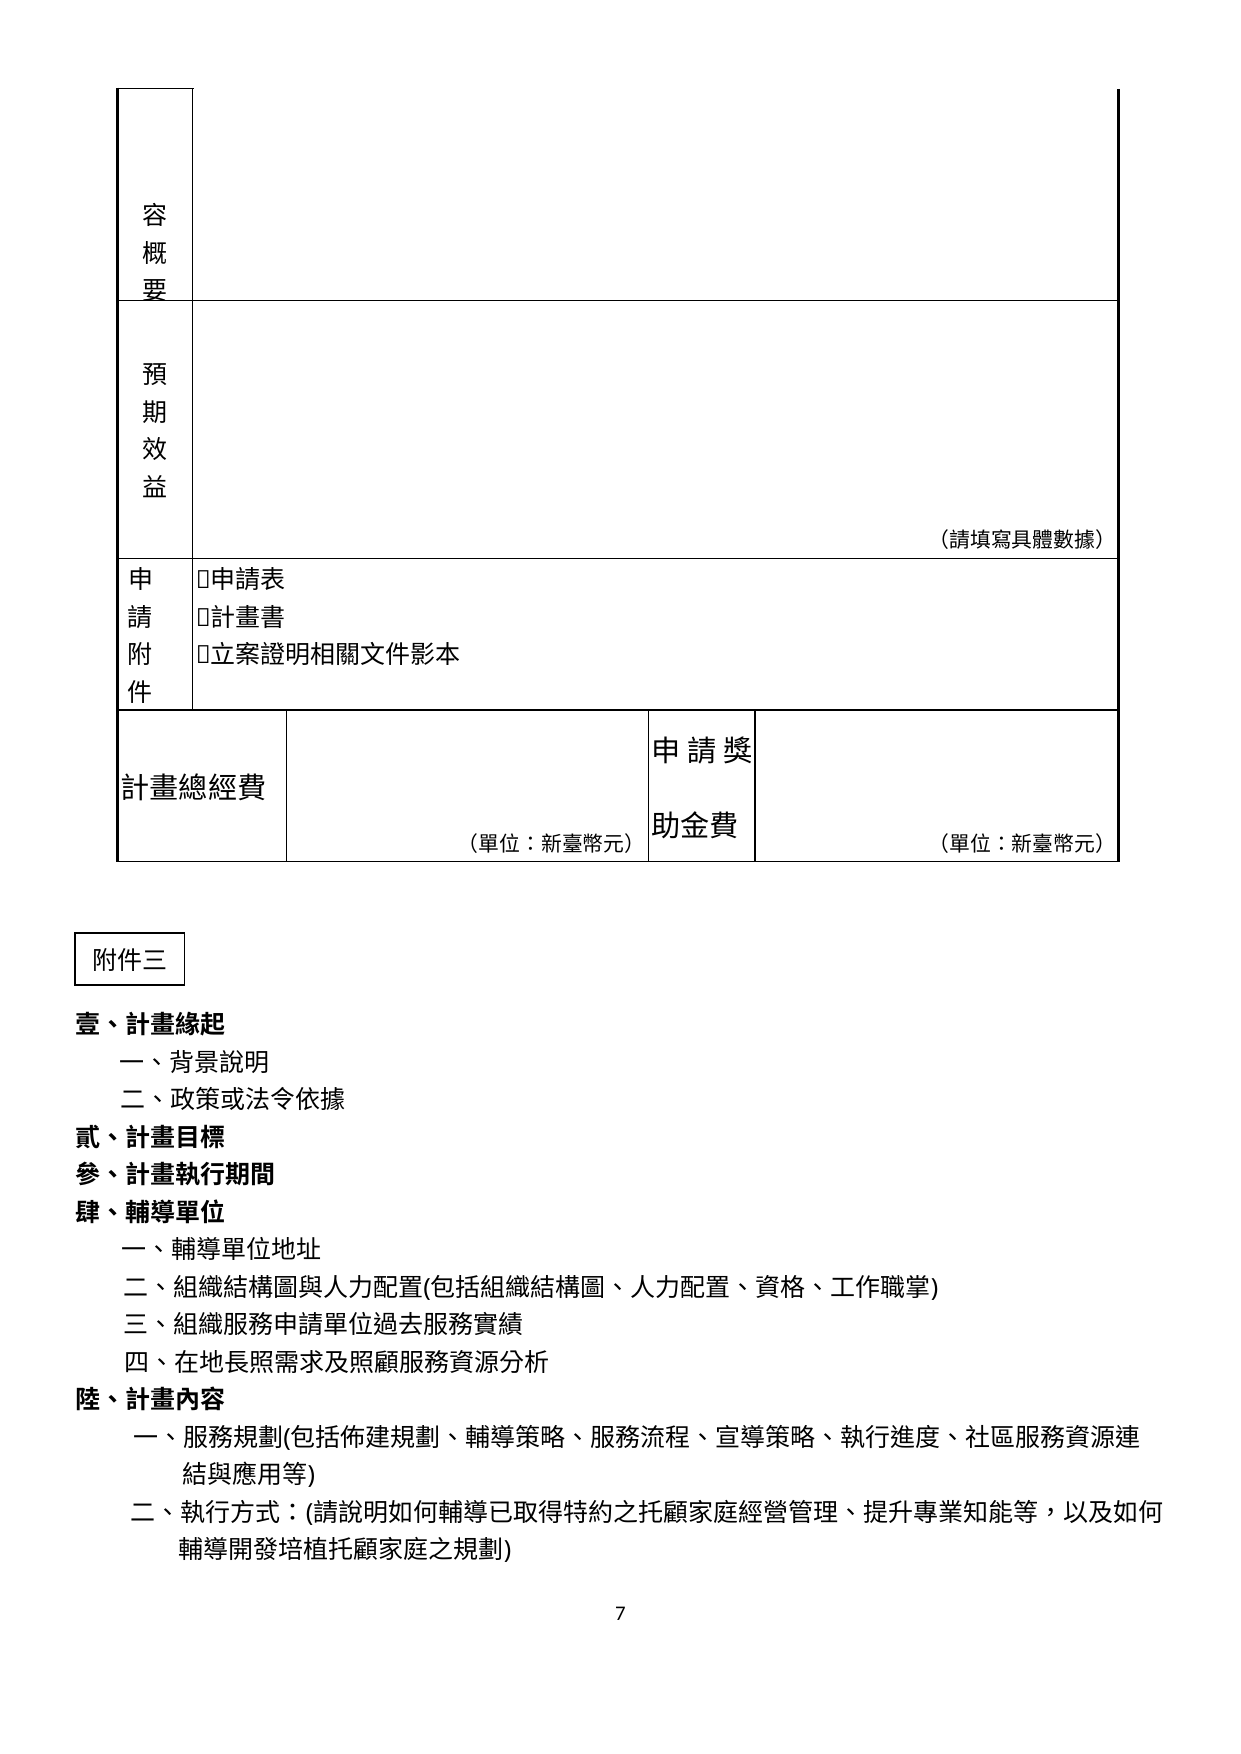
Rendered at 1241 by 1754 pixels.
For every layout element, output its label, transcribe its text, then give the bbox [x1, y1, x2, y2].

text 陸、計畫內容 [75, 1379, 1165, 1416]
text 四、在地長照需求及照顧服務資源分析 [75, 1341, 1165, 1379]
table_cell 申請表 計畫書 立案證明相關文件影本 [193, 559, 1117, 709]
table_cell （單位：新臺幣元） [287, 711, 648, 861]
text 附件三 [90, 941, 170, 977]
table_cell 申 請 附 件 [119, 559, 192, 709]
text 一、輔導單位地址 [75, 1229, 1165, 1266]
text 壹、計畫緣起 [75, 1004, 1165, 1041]
text 參、計畫執行期間 [75, 1154, 1165, 1191]
table_cell 申請獎助金費 [649, 711, 754, 861]
text 一、服務規劃(包括佈建規劃、輔導策略、服務流程、宣導策略、執行進度、社區服務資源連結與應用等) [133, 1416, 1165, 1491]
text 一、背景說明 [119, 1041, 1165, 1079]
table_cell 計畫總經費 [119, 711, 286, 861]
table_cell 預 期 效 益 [119, 301, 192, 557]
table_cell （單位：新臺幣元） [756, 711, 1117, 861]
table_cell （請填寫具體數據） [193, 301, 1117, 557]
text 二、執行方式：(請說明如何輔導已取得特約之托顧家庭經營管理、提升專業知能等，以及如何輔導開發培植托顧家庭之規劃) [131, 1491, 1165, 1566]
text 二、政策或法令依據 [75, 1079, 1165, 1116]
text 三、組織服務申請單位過去服務實績 [75, 1304, 1165, 1341]
text 肆、輔導單位 [75, 1191, 1165, 1229]
text 二、組織結構圖與人力配置(包括組織結構圖、人力配置、資格、工作職掌) [75, 1266, 1165, 1304]
text 貳、計畫目標 [75, 1116, 1165, 1154]
